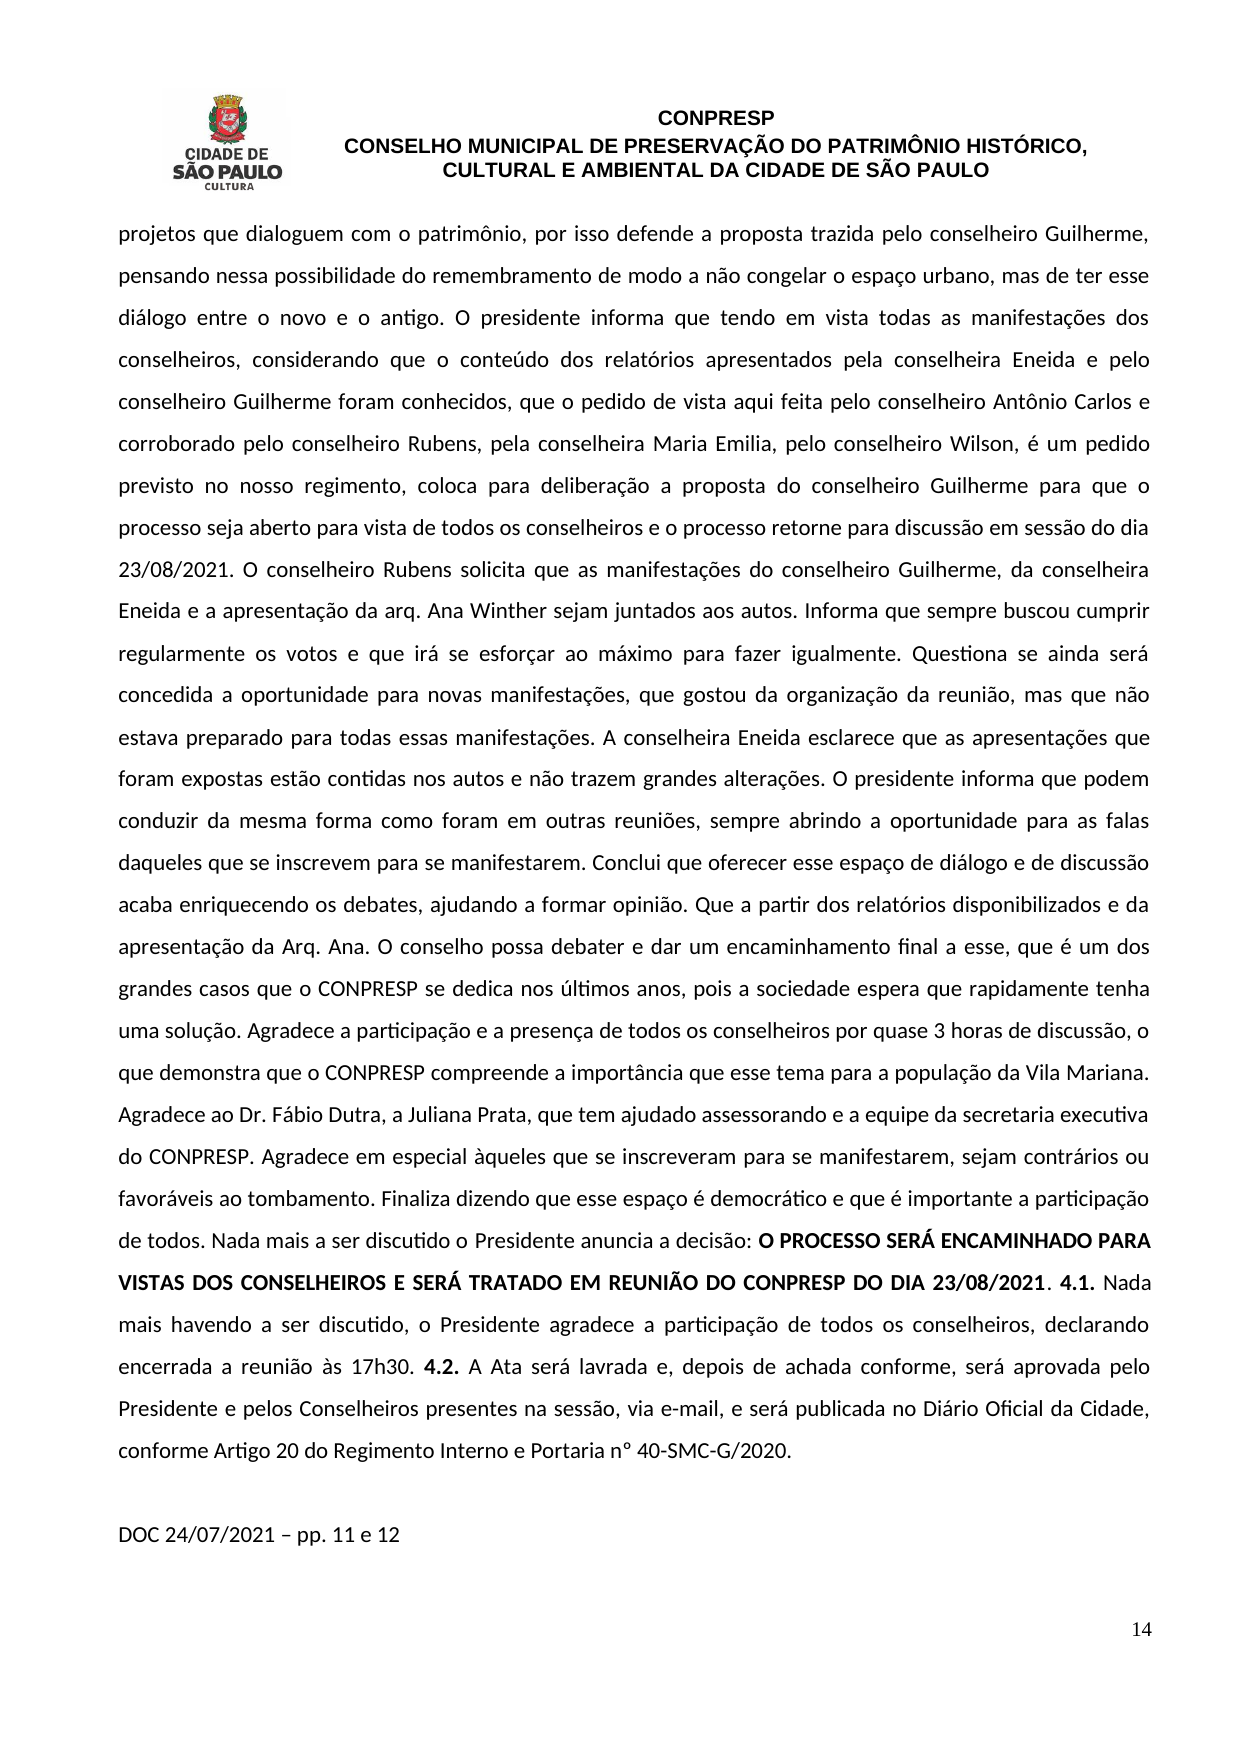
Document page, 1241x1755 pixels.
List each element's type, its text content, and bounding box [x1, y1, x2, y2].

text projetos que dialoguem com o patrimônio, por isso defende a proposta trazida pelo conselheiro Guilherme, pensando nessa possibilidade do remembramento de modo a não congelar o espaço urbano, mas de ter esse diálogo entre o novo e o antigo. O presidente informa que tendo em vista todas as manifestações dos conselheiros, considerando que o conteúdo dos relatórios apresentados pela conselheira Eneida e pelo conselheiro Guilherme foram conhecidos, que o pedido de vista aqui feita pelo conselheiro Antônio Carlos e corroborado pelo conselheiro Rubens, pela conselheira Maria Emilia, pelo conselheiro Wilson, é um pedido previsto no nosso regimento, coloca para deliberação a proposta do conselheiro Guilherme para que o processo seja aberto para vista de todos os conselheiros e o processo retorne para discussão em sessão do dia 23/08/2021. O conselheiro Rubens solicita que as manifestações do conselheiro Guilherme, da conselheira Eneida e a apresentação da arq. Ana Winther sejam juntados aos autos. Informa que sempre buscou cumprir regularmente os votos e que irá se esforçar ao máximo para fazer igualmente. Questiona se ainda será concedida a oportunidade para novas manifestações, que gostou da organização da reunião, mas que não estava preparado para todas essas manifestações. A conselheira Eneida esclarece que as apresentações que foram expostas estão contidas nos autos e não trazem grandes alterações. O presidente informa que podem conduzir da mesma forma como foram em outras reuniões, sempre abrindo a oportunidade para as falas daqueles que se inscrevem para se manifestarem. Conclui que oferecer esse espaço de diálogo e de discussão acaba enriquecendo os debates, ajudando a formar opinião. Que a partir dos relatórios disponibilizados e da apresentação da Arq. Ana. O conselho possa debater e dar um encaminhamento final a esse, que é um dos grandes casos que o CONPRESP se dedica nos últimos anos, pois a sociedade espera que rapidamente tenha uma solução. Agradece a participação e a presença de todos os conselheiros por quase 3 horas de discussão, o que demonstra que o CONPRESP compreende a importância que esse tema para a população da Vila Mariana. Agradece ao Dr. Fábio Dutra, a Juliana Prata, que tem ajudado assessorando e a equipe da secretaria executiva do CONPRESP. Agradece em especial àqueles que se inscreveram para se manifestarem, sejam contrários ou favoráveis ao tombamento. Finaliza dizendo que esse espaço é democrático e que é importante a participação de todos. Nada mais a ser discutido o Presidente anuncia a decisão: O processo SERÁ ENCAMINHADO PARA VISTAS Dos conselheiros E SERÁ TRATADO EM REUNIÃO DO CONPRESP DO DIA 23/08/2021. 4.1. Nada mais havendo a ser discutido, o Presidente agradece a participação de todos os conselheiros, declarando encerrada a reunião às 17h30. 4.2. A Ata será lavrada e, depois de achada conforme, será aprovada pelo Presidente e pelos Conselheiros presentes na sessão, via e-mail, e será publicada no Diário Oficial da Cidade, conforme Artigo 20 do Regimento Interno e Portaria nº 40-SMC-G/2020. [118, 219, 1152, 1464]
text DOC 24/07/2021 – pp. 11 e 12 [118, 1520, 1152, 1548]
